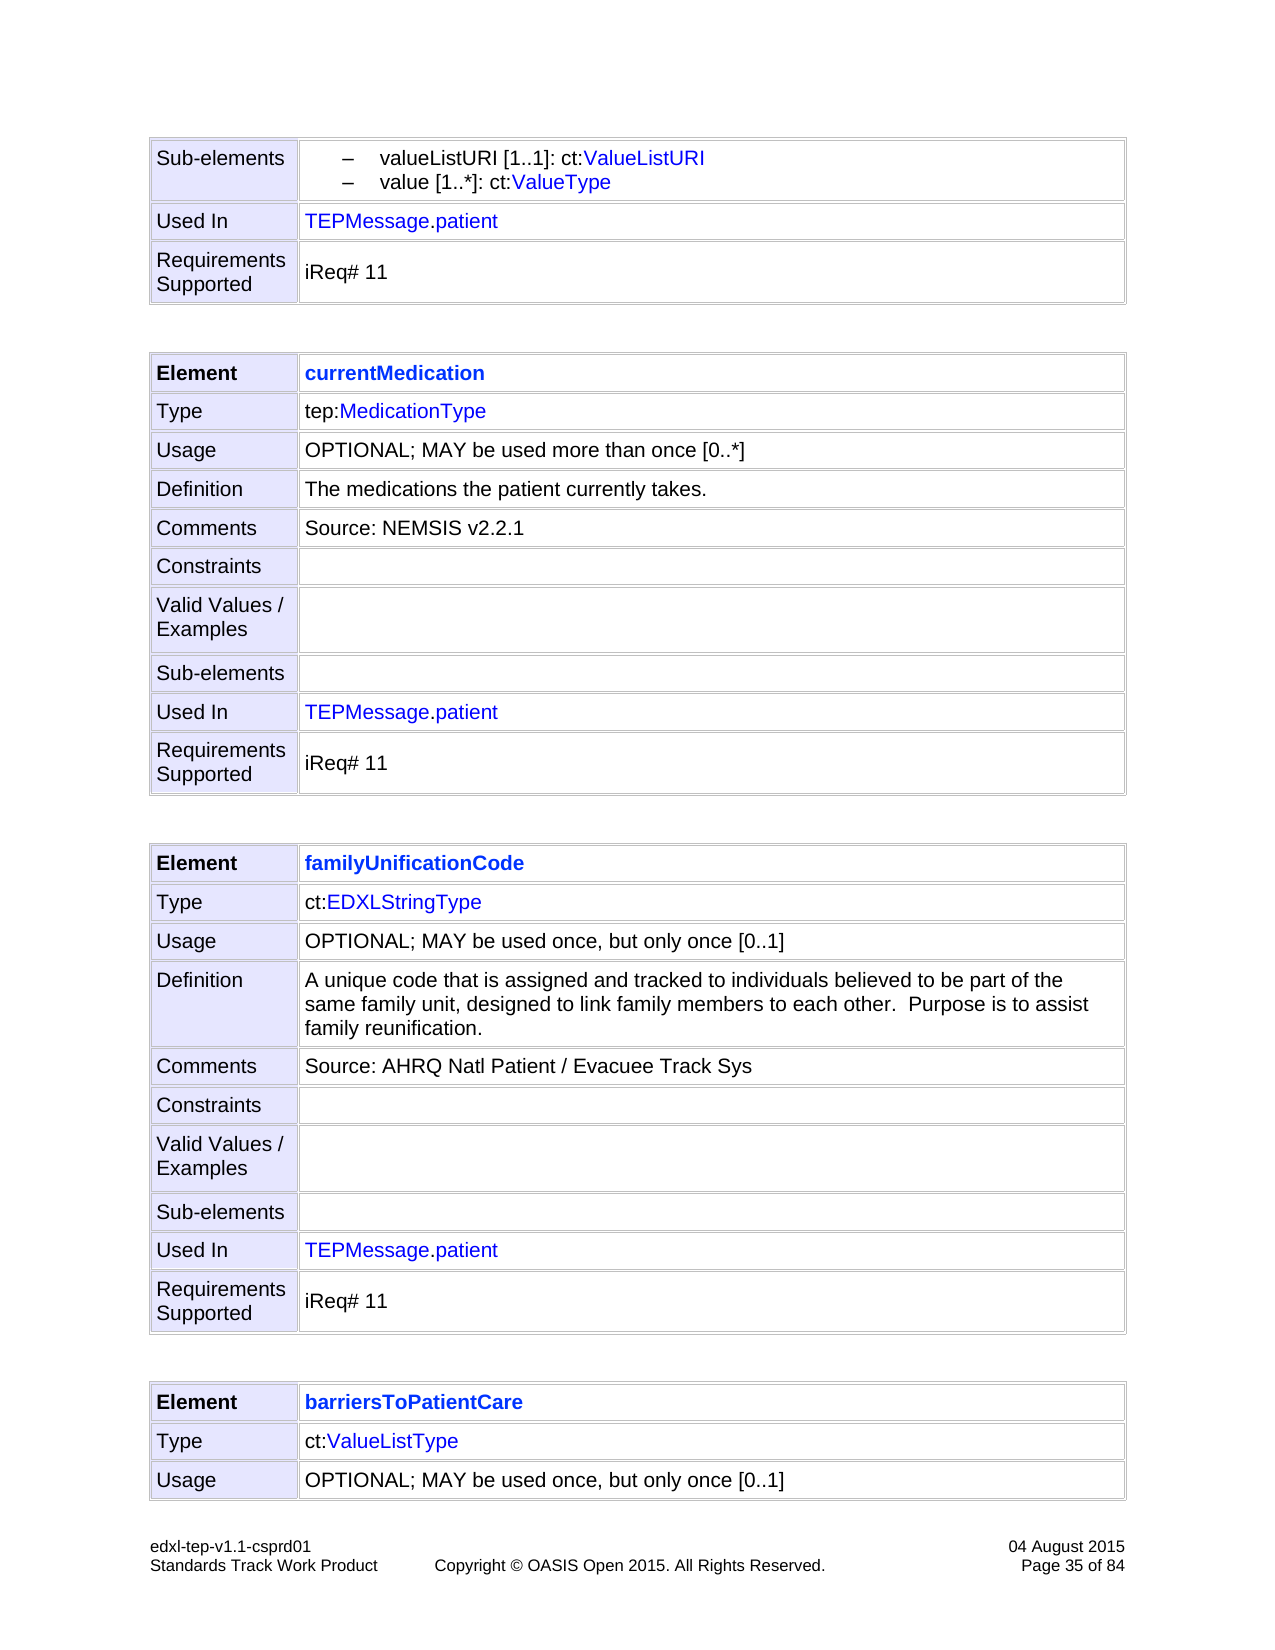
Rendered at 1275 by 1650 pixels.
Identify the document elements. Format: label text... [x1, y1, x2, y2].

table_cell A unique code that is assigned and tracked to individuals believed to be part of the same family unit, designed to link family members to each other. Purpose is to assist family reunification. [300, 962, 1124, 1046]
table_cell Usage [152, 433, 297, 468]
table_cell [300, 1126, 1124, 1191]
table_cell Sub-elements [152, 656, 297, 691]
table_cell Comments [152, 510, 297, 546]
table_cell Definition [152, 962, 297, 1046]
table_cell Valid Values / Examples [152, 588, 297, 652]
table_cell Type [152, 1424, 297, 1459]
table_cell Source: AHRQ Natl Patient / Evacuee Track Sys [300, 1049, 1124, 1084]
table_cell Requirements Supported [152, 242, 297, 302]
table_cell Usage [152, 1462, 297, 1498]
table_cell Used In [152, 1233, 297, 1268]
table_header Element [152, 846, 297, 881]
table_cell valueListURI [1..1]: ct:ValueListURI value [1..*]: ct:ValueType [300, 141, 1124, 200]
table_cell Constraints [152, 1088, 297, 1123]
table_header familyUnificationCode [300, 846, 1124, 881]
table_cell [300, 1194, 1124, 1230]
table_cell OPTIONAL; MAY be used once, but only once [0..1] [300, 924, 1124, 959]
table_cell iReq# 11 [300, 733, 1124, 792]
table_header Element [152, 355, 297, 391]
table_cell Usage [152, 924, 297, 959]
table_header currentMedication [300, 355, 1124, 391]
table_cell Requirements Supported [152, 733, 297, 792]
table_cell [300, 1088, 1124, 1123]
table_cell ct:EDXLStringType [300, 885, 1124, 920]
table_cell [300, 549, 1124, 584]
table_cell Valid Values / Examples [152, 1126, 297, 1191]
table_cell TEPMessage.patient [300, 1233, 1124, 1268]
table_cell Sub-elements [152, 1194, 297, 1230]
table_cell Constraints [152, 549, 297, 584]
table_cell TEPMessage.patient [300, 204, 1124, 239]
table_cell Definition [152, 471, 297, 507]
table_header barriersToPatientCare [300, 1385, 1124, 1420]
table_cell OPTIONAL; MAY be used once, but only once [0..1] [300, 1462, 1124, 1498]
table_cell Used In [152, 694, 297, 730]
table_cell Type [152, 885, 297, 920]
table_cell The medications the patient currently takes. [300, 471, 1124, 507]
table_cell [300, 656, 1124, 691]
table_cell ct:ValueListType [300, 1424, 1124, 1459]
table_cell iReq# 11 [300, 242, 1124, 302]
table_cell OPTIONAL; MAY be used more than once [0..*] [300, 433, 1124, 468]
table_cell Source: NEMSIS v2.2.1 [300, 510, 1124, 546]
table_cell TEPMessage.patient [300, 694, 1124, 730]
table_cell Comments [152, 1049, 297, 1084]
table_cell [300, 588, 1124, 652]
table_cell Used In [152, 204, 297, 239]
table_cell Requirements Supported [152, 1272, 297, 1331]
table_cell Type [152, 394, 297, 429]
table_cell tep:MedicationType [300, 394, 1124, 429]
table_cell Sub-elements [152, 141, 297, 200]
table_header Element [152, 1385, 297, 1420]
table_cell iReq# 11 [300, 1272, 1124, 1331]
